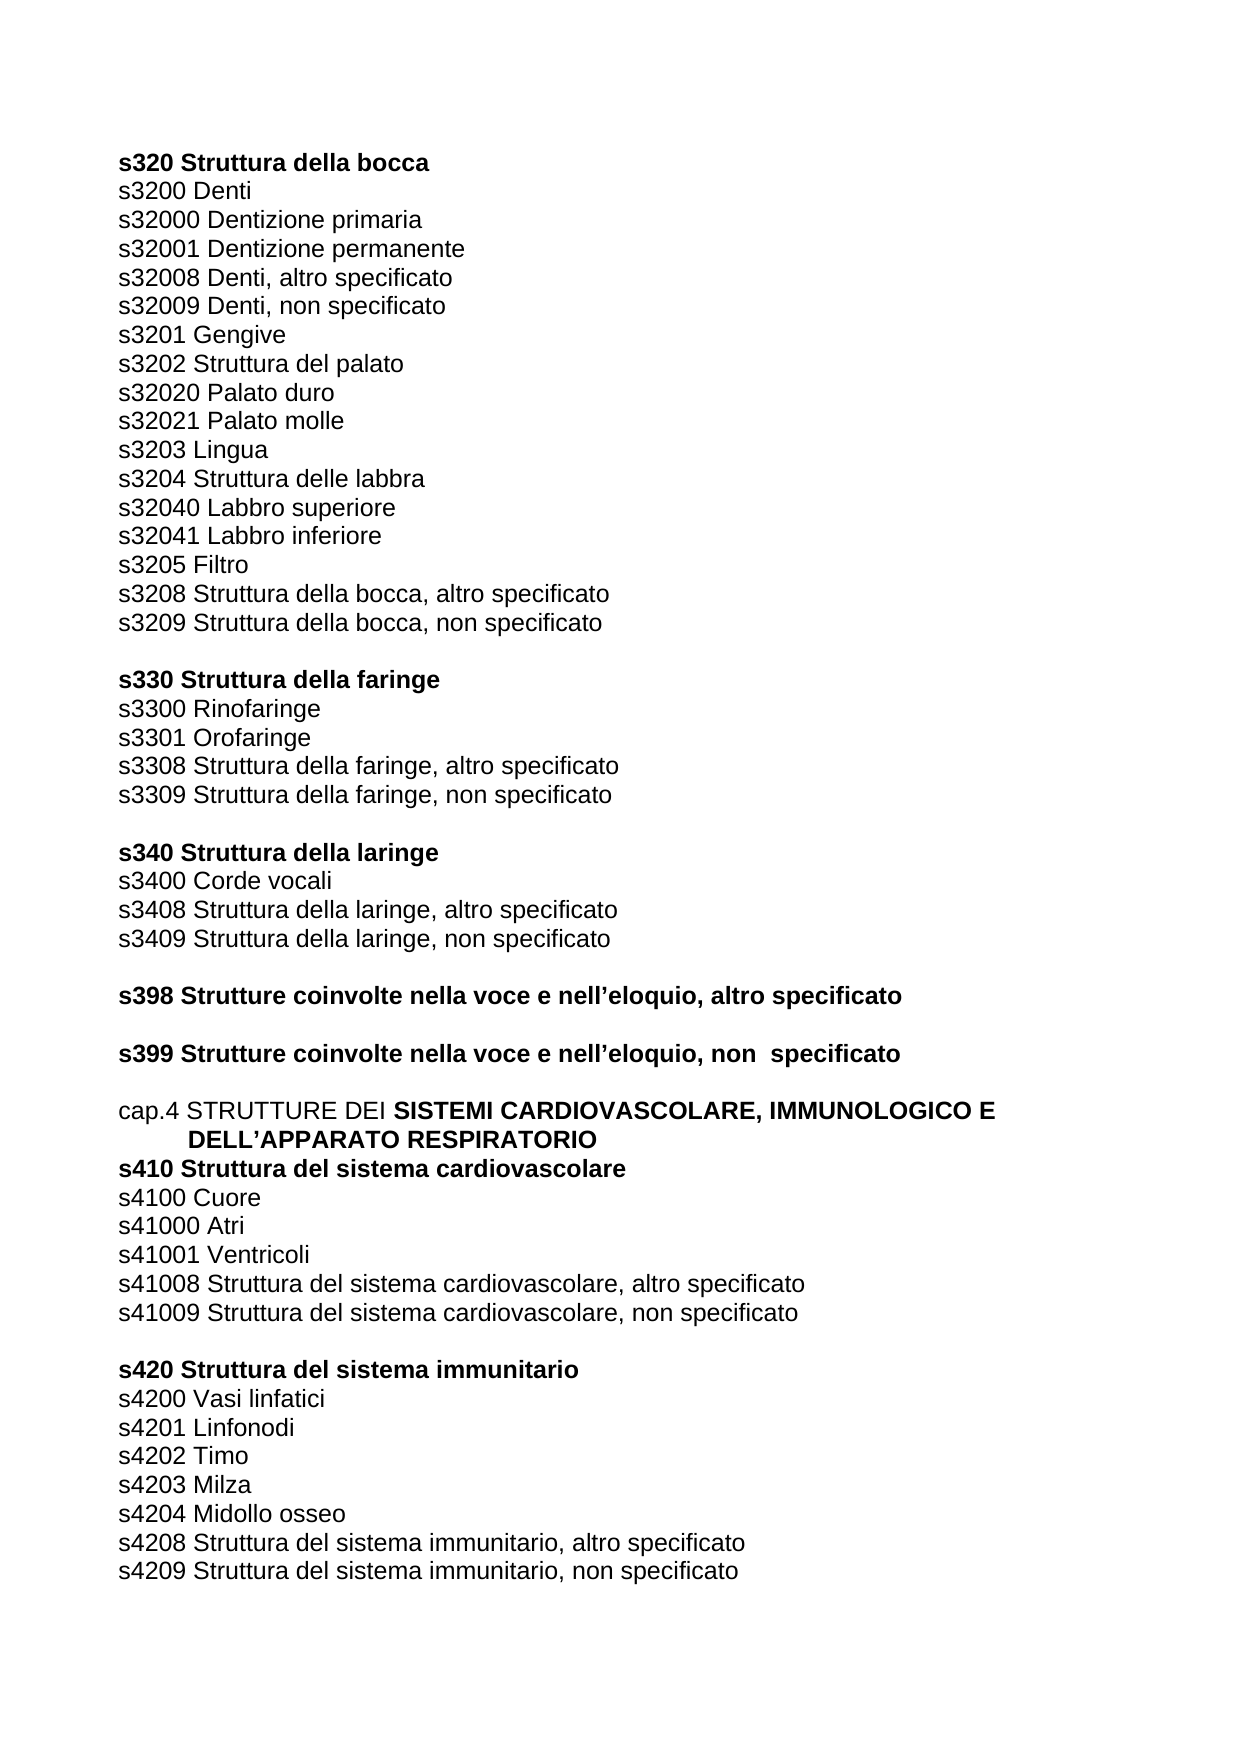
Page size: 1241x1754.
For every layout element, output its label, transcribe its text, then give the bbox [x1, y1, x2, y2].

text s398 Strutture coinvolte nella voce e nell’eloquio, altro specificato [118, 981, 1122, 1010]
text s3309 Struttura della faringe, non specificato [118, 780, 1122, 809]
text s4100 Cuore [118, 1183, 1122, 1211]
text s4202 Timo [118, 1441, 1122, 1470]
text s4201 Linfonodi [118, 1413, 1122, 1441]
text s3301 Orofaringe [118, 723, 1122, 751]
text s32009 Denti, non specificato [118, 291, 1122, 320]
text s3203 Lingua [118, 435, 1122, 464]
text s3408 Struttura della laringe, altro specificato [118, 895, 1122, 924]
text s3308 Struttura della faringe, altro specificato [118, 751, 1122, 780]
text s32008 Denti, altro specificato [118, 263, 1122, 291]
text s3209 Struttura della bocca, non specificato [118, 608, 1122, 636]
text s4208 Struttura del sistema immunitario, altro specificato [118, 1528, 1122, 1556]
text s399 Strutture coinvolte nella voce e nell’eloquio, non specificato [118, 1039, 1122, 1068]
text DELL’APPARATO RESPIRATORIO [118, 1125, 1122, 1154]
text s41009 Struttura del sistema cardiovascolare, non specificato [118, 1298, 1122, 1326]
text s3409 Struttura della laringe, non specificato [118, 924, 1122, 953]
text s3300 Rinofaringe [118, 694, 1122, 723]
text s32000 Dentizione primaria [118, 205, 1122, 234]
text s3201 Gengive [118, 320, 1122, 349]
text cap.4 STRUTTURE DEI SISTEMI CARDIOVASCOLARE, IMMUNOLOGICO E [118, 1096, 1122, 1125]
text s41001 Ventricoli [118, 1240, 1122, 1269]
text s4200 Vasi linfatici [118, 1384, 1122, 1413]
text s330 Struttura della faringe [118, 665, 1122, 694]
text s3400 Corde vocali [118, 866, 1122, 895]
text s4209 Struttura del sistema immunitario, non specificato [118, 1556, 1122, 1585]
text s3202 Struttura del palato [118, 349, 1122, 378]
text s32040 Labbro superiore [118, 493, 1122, 521]
text s320 Struttura della bocca [118, 148, 1122, 176]
text s32020 Palato duro [118, 378, 1122, 406]
text s420 Struttura del sistema immunitario [118, 1355, 1122, 1384]
text s3204 Struttura delle labbra [118, 464, 1122, 493]
text s32021 Palato molle [118, 406, 1122, 435]
text s32041 Labbro inferiore [118, 521, 1122, 550]
text s41008 Struttura del sistema cardiovascolare, altro specificato [118, 1269, 1122, 1298]
text s410 Struttura del sistema cardiovascolare [118, 1154, 1122, 1183]
text s3200 Denti [118, 176, 1122, 205]
text s41000 Atri [118, 1211, 1122, 1240]
text s340 Struttura della laringe [118, 838, 1122, 866]
text s3208 Struttura della bocca, altro specificato [118, 579, 1122, 608]
text s4204 Midollo osseo [118, 1499, 1122, 1528]
text s32001 Dentizione permanente [118, 234, 1122, 263]
text s4203 Milza [118, 1470, 1122, 1499]
text s3205 Filtro [118, 550, 1122, 579]
